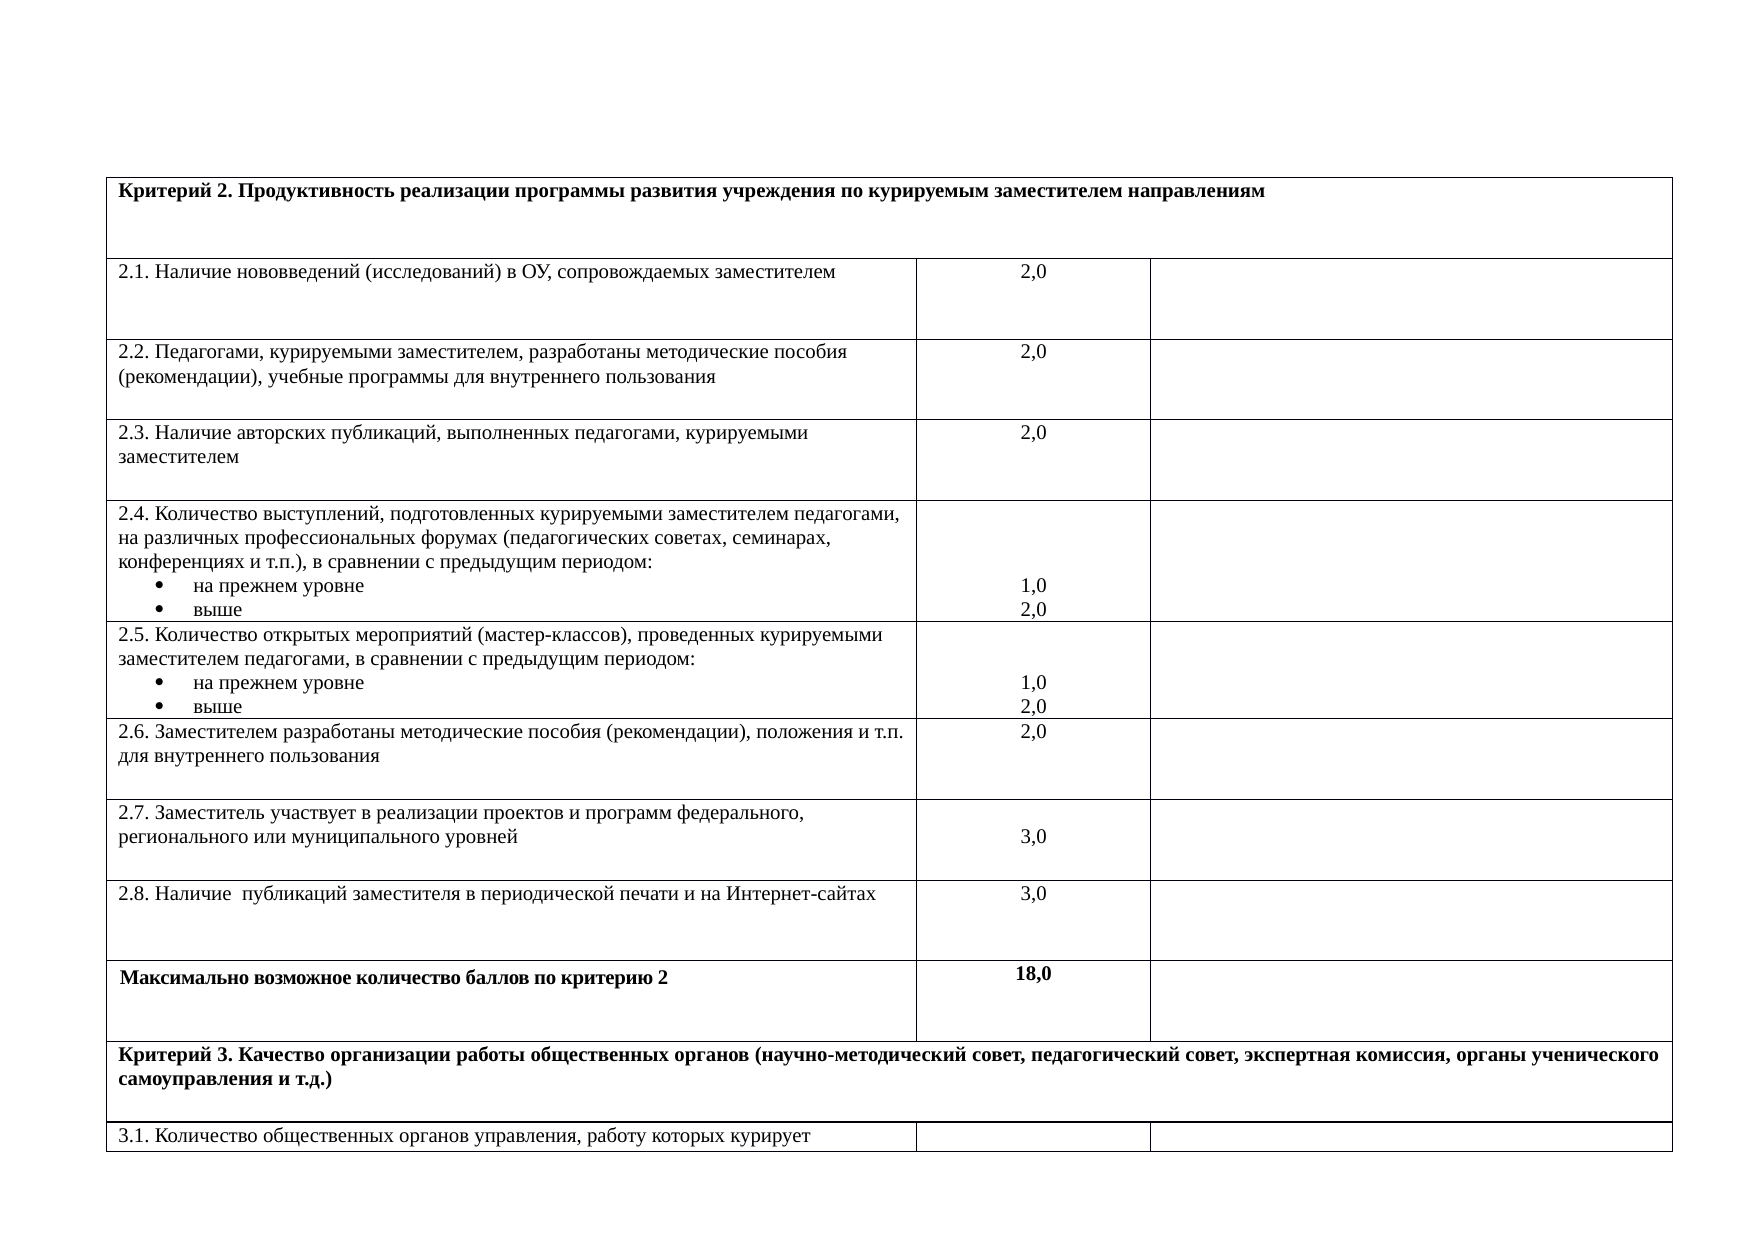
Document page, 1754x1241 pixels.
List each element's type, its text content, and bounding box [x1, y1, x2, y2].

table_cell 18,0 [917, 961, 1150, 1041]
table_cell 1,0 2,0 [917, 501, 1150, 621]
table_cell 2,0 [917, 719, 1150, 799]
table_cell [1151, 259, 1672, 338]
table_cell 2.2. Педагогами, курируемыми заместителем, разработаны методические пособия (рекомендации), учебные программы для внутреннего пользования [107, 340, 916, 419]
table_cell [917, 1123, 1150, 1151]
table_cell [1151, 501, 1672, 621]
table_cell [1151, 622, 1672, 718]
table_cell 2.8. Наличие публикаций заместителя в периодической печати и на Интернет-сайтах [107, 881, 916, 960]
table_cell 2,0 [917, 340, 1150, 419]
table_cell [1151, 719, 1672, 799]
table_cell 3,0 [917, 800, 1150, 879]
table_cell Критерий 2. Продуктивность реализации программы развития учреждения по курируемым заместителем направлениям [107, 178, 1672, 258]
table_cell [1151, 800, 1672, 879]
table_cell [1151, 881, 1672, 960]
table_cell [1151, 420, 1672, 500]
table_cell 2,0 [917, 259, 1150, 338]
table_cell 2.4. Количество выступлений, подготовленных курируемыми заместителем педагогами, на различных профессиональных форумах (педагогических советах, семинарах, конференциях и т.п.), в сравнении с предыдущим периодом: на прежнем уровне выше [107, 501, 916, 621]
table_cell 2.1. Наличие нововведений (исследований) в ОУ, сопровождаемых заместителем [107, 259, 916, 338]
table_cell Максимально возможное количество баллов по критерию 2 [107, 961, 916, 1041]
table_cell 3.1. Количество общественных органов управления, работу которых курирует [107, 1123, 916, 1151]
table_cell [1151, 1123, 1672, 1151]
table_cell 2.3. Наличие авторских публикаций, выполненных педагогами, курируемыми заместителем [107, 420, 916, 500]
table_cell 2,0 [917, 420, 1150, 500]
table_cell 2.7. Заместитель участвует в реализации проектов и программ федерального, регионального или муниципального уровней [107, 800, 916, 879]
table_cell [1151, 961, 1672, 1041]
table_cell [1151, 340, 1672, 419]
table_cell Критерий 3. Качество организации работы общественных органов (научно-методический совет, педагогический совет, экспертная комиссия, органы ученического самоуправления и т.д.) [107, 1042, 1672, 1121]
table_cell 3,0 [917, 881, 1150, 960]
table_cell 1,0 2,0 [917, 622, 1150, 718]
table_cell 2.6. Заместителем разработаны методические пособия (рекомендации), положения и т.п. для внутреннего пользования [107, 719, 916, 799]
table_cell 2.5. Количество открытых мероприятий (мастер-классов), проведенных курируемыми заместителем педагогами, в сравнении с предыдущим периодом: на прежнем уровне выше [107, 622, 916, 718]
